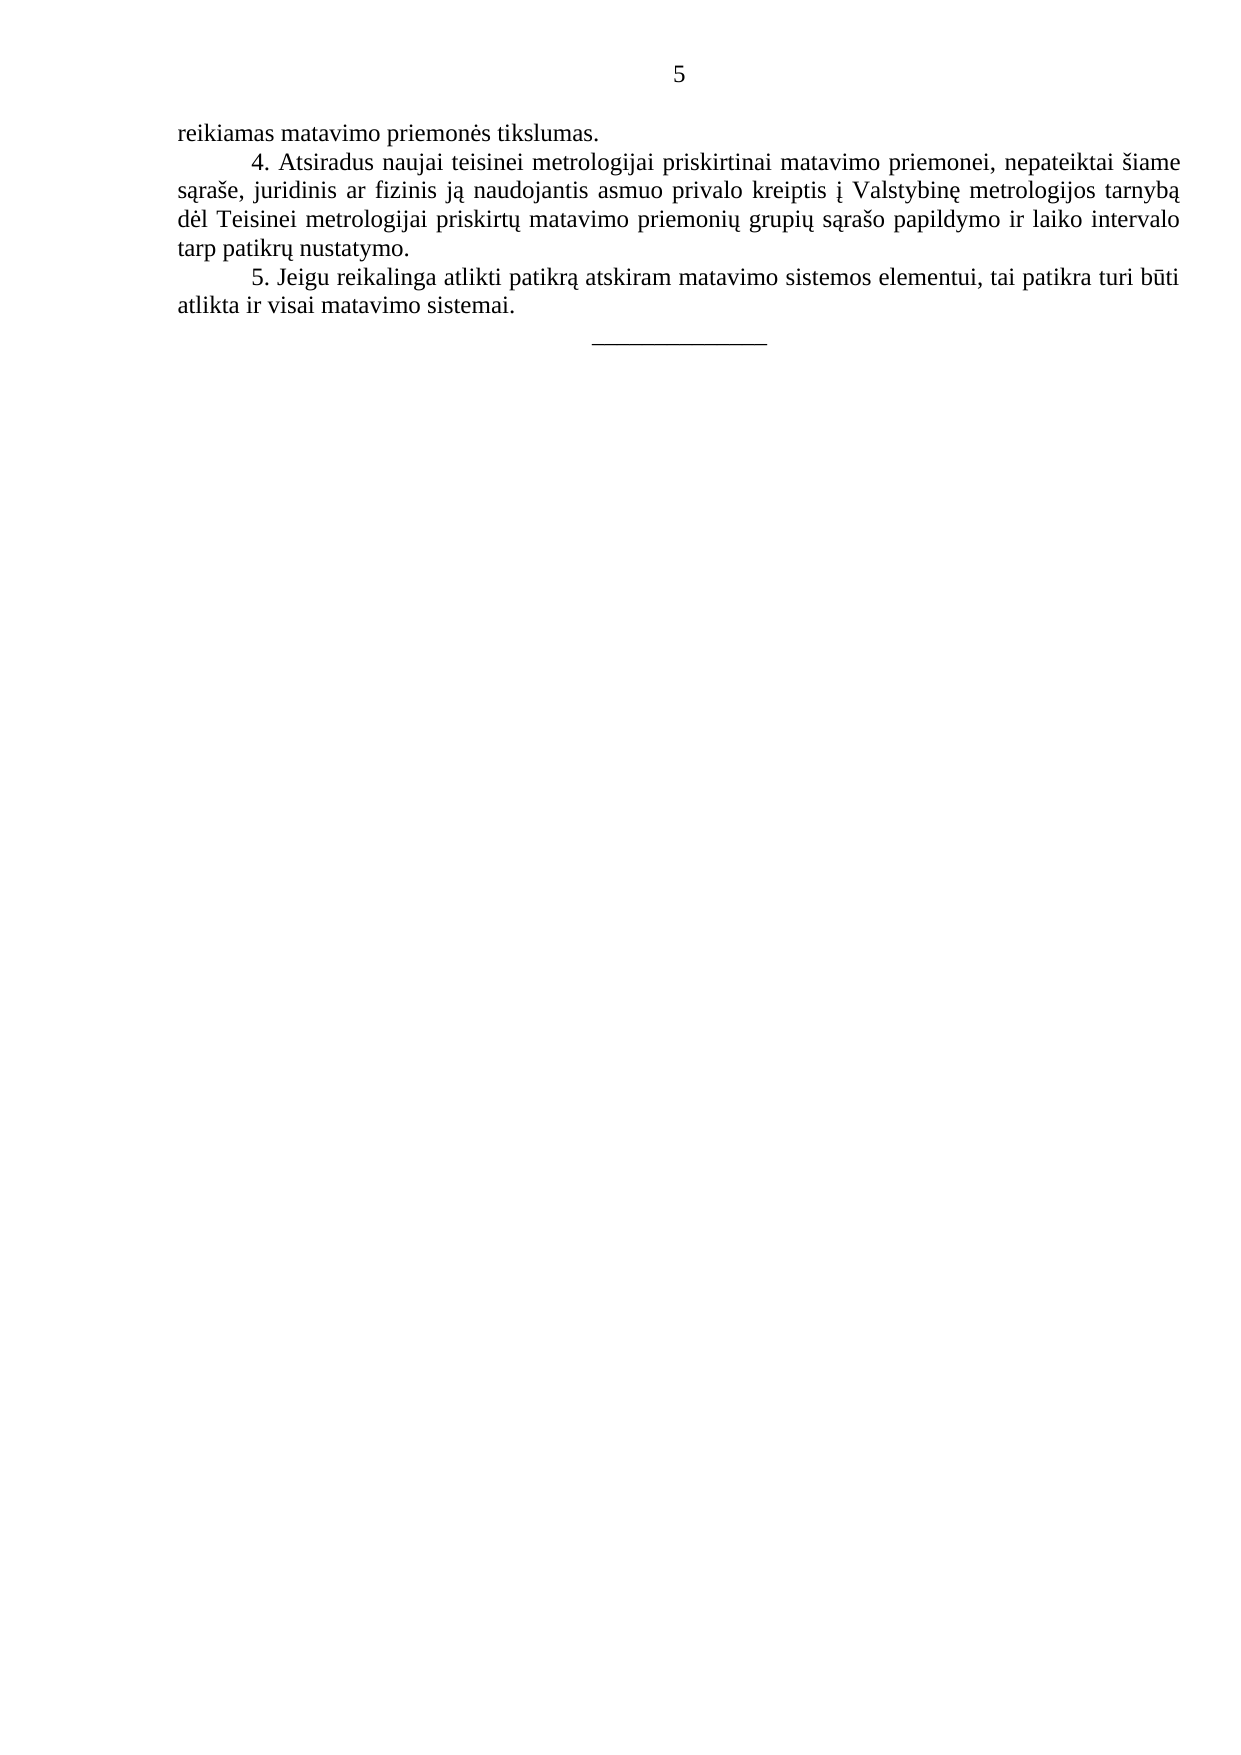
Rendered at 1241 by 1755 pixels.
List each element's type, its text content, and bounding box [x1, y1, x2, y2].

text ______________ [177, 319, 1181, 348]
text 4. Atsiradus naujai teisinei metrologijai priskirtinai matavimo priemonei, nepateiktai šiame sąraše, juridinis ar fizinis ją naudojantis asmuo privalo kreiptis į Valstybinę metrologijos tarnybą dėl Teisinei metrologijai priskirtų matavimo priemonių grupių sąrašo papildymo ir laiko intervalo tarp patikrų nustatymo. [177, 147, 1181, 262]
text 5. Jeigu reikalinga atlikti patikrą atskiram matavimo sistemos elementui, tai patikra turi būti atlikta ir visai matavimo sistemai. [177, 262, 1181, 319]
text reikiamas matavimo priemonės tikslumas. [177, 118, 1181, 147]
